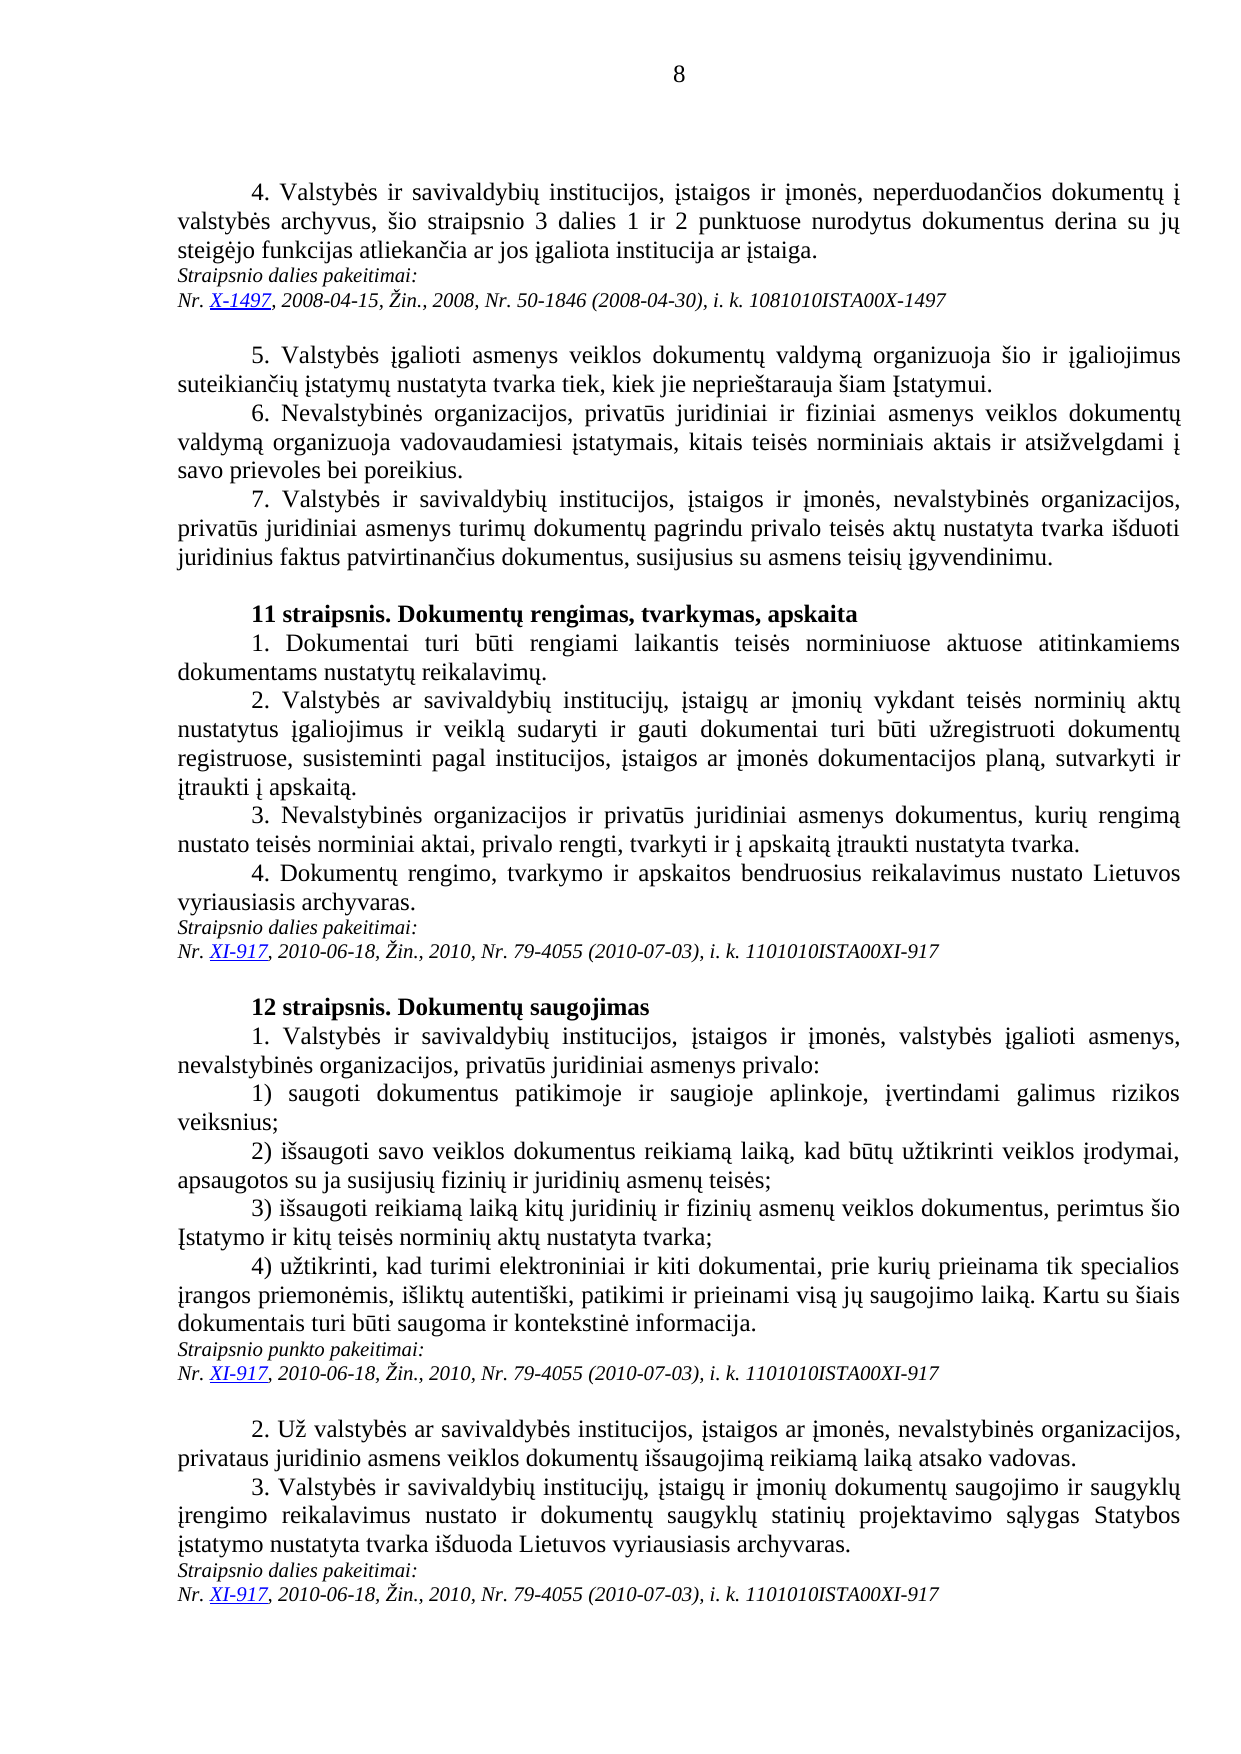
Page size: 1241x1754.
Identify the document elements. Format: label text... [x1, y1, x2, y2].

text Nr. XI-917, 2010-06-18, Žin., 2010, Nr. 79-4055 (2010-07-03), i. k. 1101010ISTA00XI-917 [177, 1582, 1181, 1606]
text 1. Valstybės ir savivaldybių institucijos, įstaigos ir įmonės, valstybės įgalioti asmenys, nevalstybinės organizacijos, privatūs juridiniai asmenys privalo: [177, 1021, 1181, 1078]
text 3) išsaugoti reikiamą laiką kitų juridinių ir fizinių asmenų veiklos dokumentus, perimtus šio Įstatymo ir kitų teisės norminių aktų nustatyta tvarka; [177, 1193, 1181, 1251]
text 7. Valstybės ir savivaldybių institucijos, įstaigos ir įmonės, nevalstybinės organizacijos, privatūs juridiniai asmenys turimų dokumentų pagrindu privalo teisės aktų nustatyta tvarka išduoti juridinius faktus patvirtinančius dokumentus, susijusius su asmens teisių įgyvendinimu. [177, 484, 1181, 570]
text Straipsnio punkto pakeitimai: [177, 1337, 1181, 1361]
text 1) saugoti dokumentus patikimoje ir saugioje aplinkoje, įvertindami galimus rizikos veiksnius; [177, 1078, 1181, 1136]
text 2. Valstybės ar savivaldybių institucijų, įstaigų ar įmonių vykdant teisės norminių aktų nustatytus įgaliojimus ir veiklą sudaryti ir gauti dokumentai turi būti užregistruoti dokumentų registruose, susisteminti pagal institucijos, įstaigos ar įmonės dokumentacijos planą, sutvarkyti ir įtraukti į apskaitą. [177, 685, 1181, 800]
text 6. Nevalstybinės organizacijos, privatūs juridiniai ir fiziniai asmenys veiklos dokumentų valdymą organizuoja vadovaudamiesi įstatymais, kitais teisės norminiais aktais ir atsižvelgdami į savo prievoles bei poreikius. [177, 398, 1181, 484]
text 1. Dokumentai turi būti rengiami laikantis teisės norminiuose aktuose atitinkamiems dokumentams nustatytų reikalavimų. [177, 628, 1181, 685]
text 12 straipsnis. Dokumentų saugojimas [177, 992, 1181, 1021]
text 4. Dokumentų rengimo, tvarkymo ir apskaitos bendruosius reikalavimus nustato Lietuvos vyriausiasis archyvaras. [177, 858, 1181, 915]
text 3. Valstybės ir savivaldybių institucijų, įstaigų ir įmonių dokumentų saugojimo ir saugyklų įrengimo reikalavimus nustato ir dokumentų saugyklų statinių projektavimo sąlygas Statybos įstatymo nustatyta tvarka išduoda Lietuvos vyriausiasis archyvaras. [177, 1472, 1181, 1558]
text Straipsnio dalies pakeitimai: [177, 263, 1181, 287]
text Nr. XI-917, 2010-06-18, Žin., 2010, Nr. 79-4055 (2010-07-03), i. k. 1101010ISTA00XI-917 [177, 1361, 1181, 1385]
text 11 straipsnis. Dokumentų rengimas, tvarkymas, apskaita [177, 599, 1181, 628]
text Straipsnio dalies pakeitimai: [177, 915, 1181, 939]
text Nr. XI-917, 2010-06-18, Žin., 2010, Nr. 79-4055 (2010-07-03), i. k. 1101010ISTA00XI-917 [177, 939, 1181, 963]
text 2. Už valstybės ar savivaldybės institucijos, įstaigos ar įmonės, nevalstybinės organizacijos, privataus juridinio asmens veiklos dokumentų išsaugojimą reikiamą laiką atsako vadovas. [177, 1414, 1181, 1472]
text Nr. X-1497, 2008-04-15, Žin., 2008, Nr. 50-1846 (2008-04-30), i. k. 1081010ISTA00X-1497 [177, 287, 1181, 312]
text 2) išsaugoti savo veiklos dokumentus reikiamą laiką, kad būtų užtikrinti veiklos įrodymai, apsaugotos su ja susijusių fizinių ir juridinių asmenų teisės; [177, 1136, 1181, 1193]
text 4. Valstybės ir savivaldybių institucijos, įstaigos ir įmonės, neperduodančios dokumentų į valstybės archyvus, šio straipsnio 3 dalies 1 ir 2 punktuose nurodytus dokumentus derina su jų steigėjo funkcijas atliekančia ar jos įgaliota institucija ar įstaiga. [177, 177, 1181, 263]
text 3. Nevalstybinės organizacijos ir privatūs juridiniai asmenys dokumentus, kurių rengimą nustato teisės norminiai aktai, privalo rengti, tvarkyti ir į apskaitą įtraukti nustatyta tvarka. [177, 800, 1181, 858]
text 5. Valstybės įgalioti asmenys veiklos dokumentų valdymą organizuoja šio ir įgaliojimus suteikiančių įstatymų nustatyta tvarka tiek, kiek jie neprieštarauja šiam Įstatymui. [177, 340, 1181, 398]
text 4) užtikrinti, kad turimi elektroniniai ir kiti dokumentai, prie kurių prieinama tik specialios įrangos priemonėmis, išliktų autentiški, patikimi ir prieinami visą jų saugojimo laiką. Kartu su šiais dokumentais turi būti saugoma ir kontekstinė informacija. [177, 1251, 1181, 1337]
text Straipsnio dalies pakeitimai: [177, 1558, 1181, 1582]
